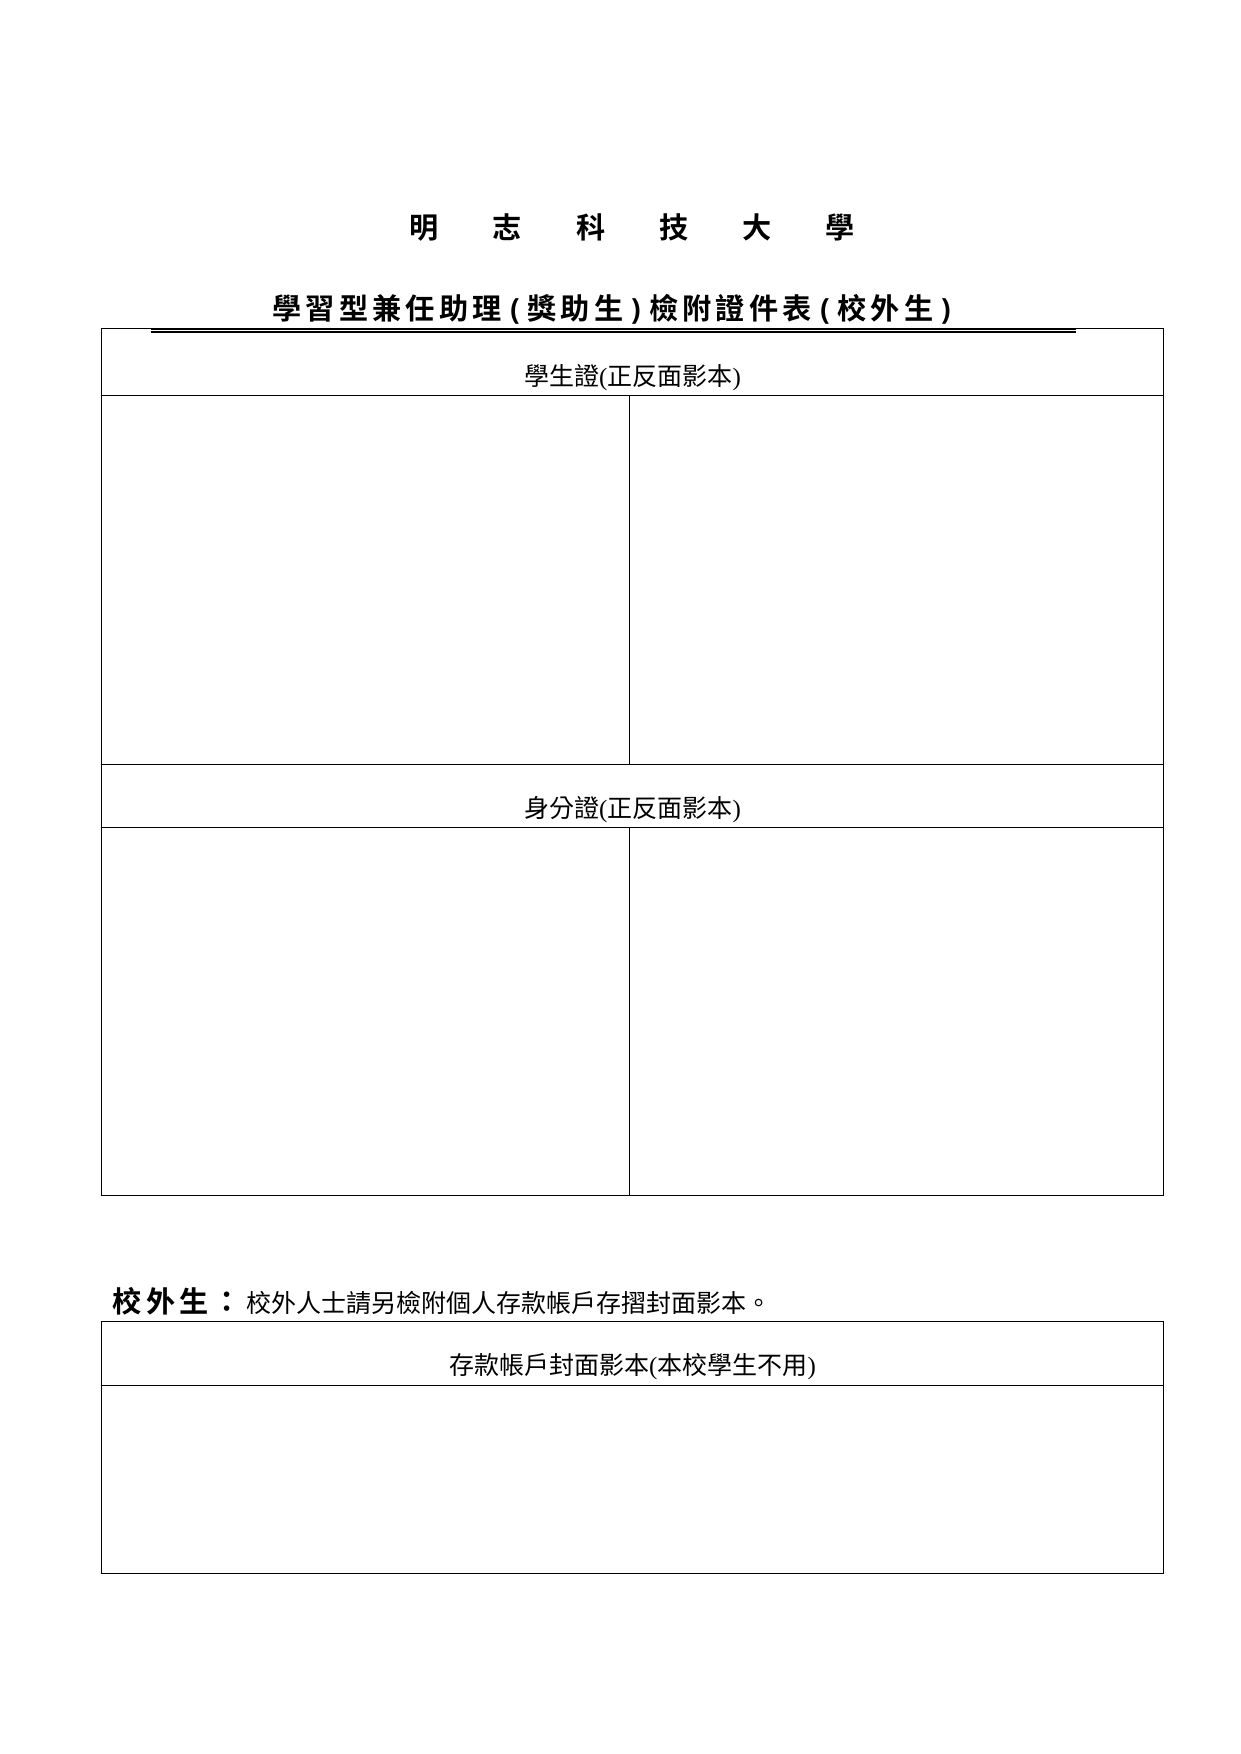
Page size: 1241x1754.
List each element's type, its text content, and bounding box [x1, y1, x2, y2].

table_cell 身分證(正反面影本) [102, 765, 1163, 827]
table_header [1076, 266, 1163, 328]
table_cell [102, 828, 629, 1195]
table_header [101, 266, 151, 328]
table_header 學習型兼任助理(獎助生)檢附證件表(校外生) [151, 266, 1076, 328]
text 明 志 科 技 大 學 [112, 204, 1152, 247]
table_cell [630, 828, 1163, 1195]
table_cell [102, 396, 629, 764]
table_cell 學生證(正反面影本) [102, 329, 1163, 395]
table_cell [102, 1386, 1163, 1573]
text 校外生：校外人士請另檢附個人存款帳戶存摺封面影本。 [112, 1258, 1152, 1321]
table_header 存款帳戶封面影本(本校學生不用) [102, 1322, 1163, 1384]
table_cell [630, 396, 1163, 764]
